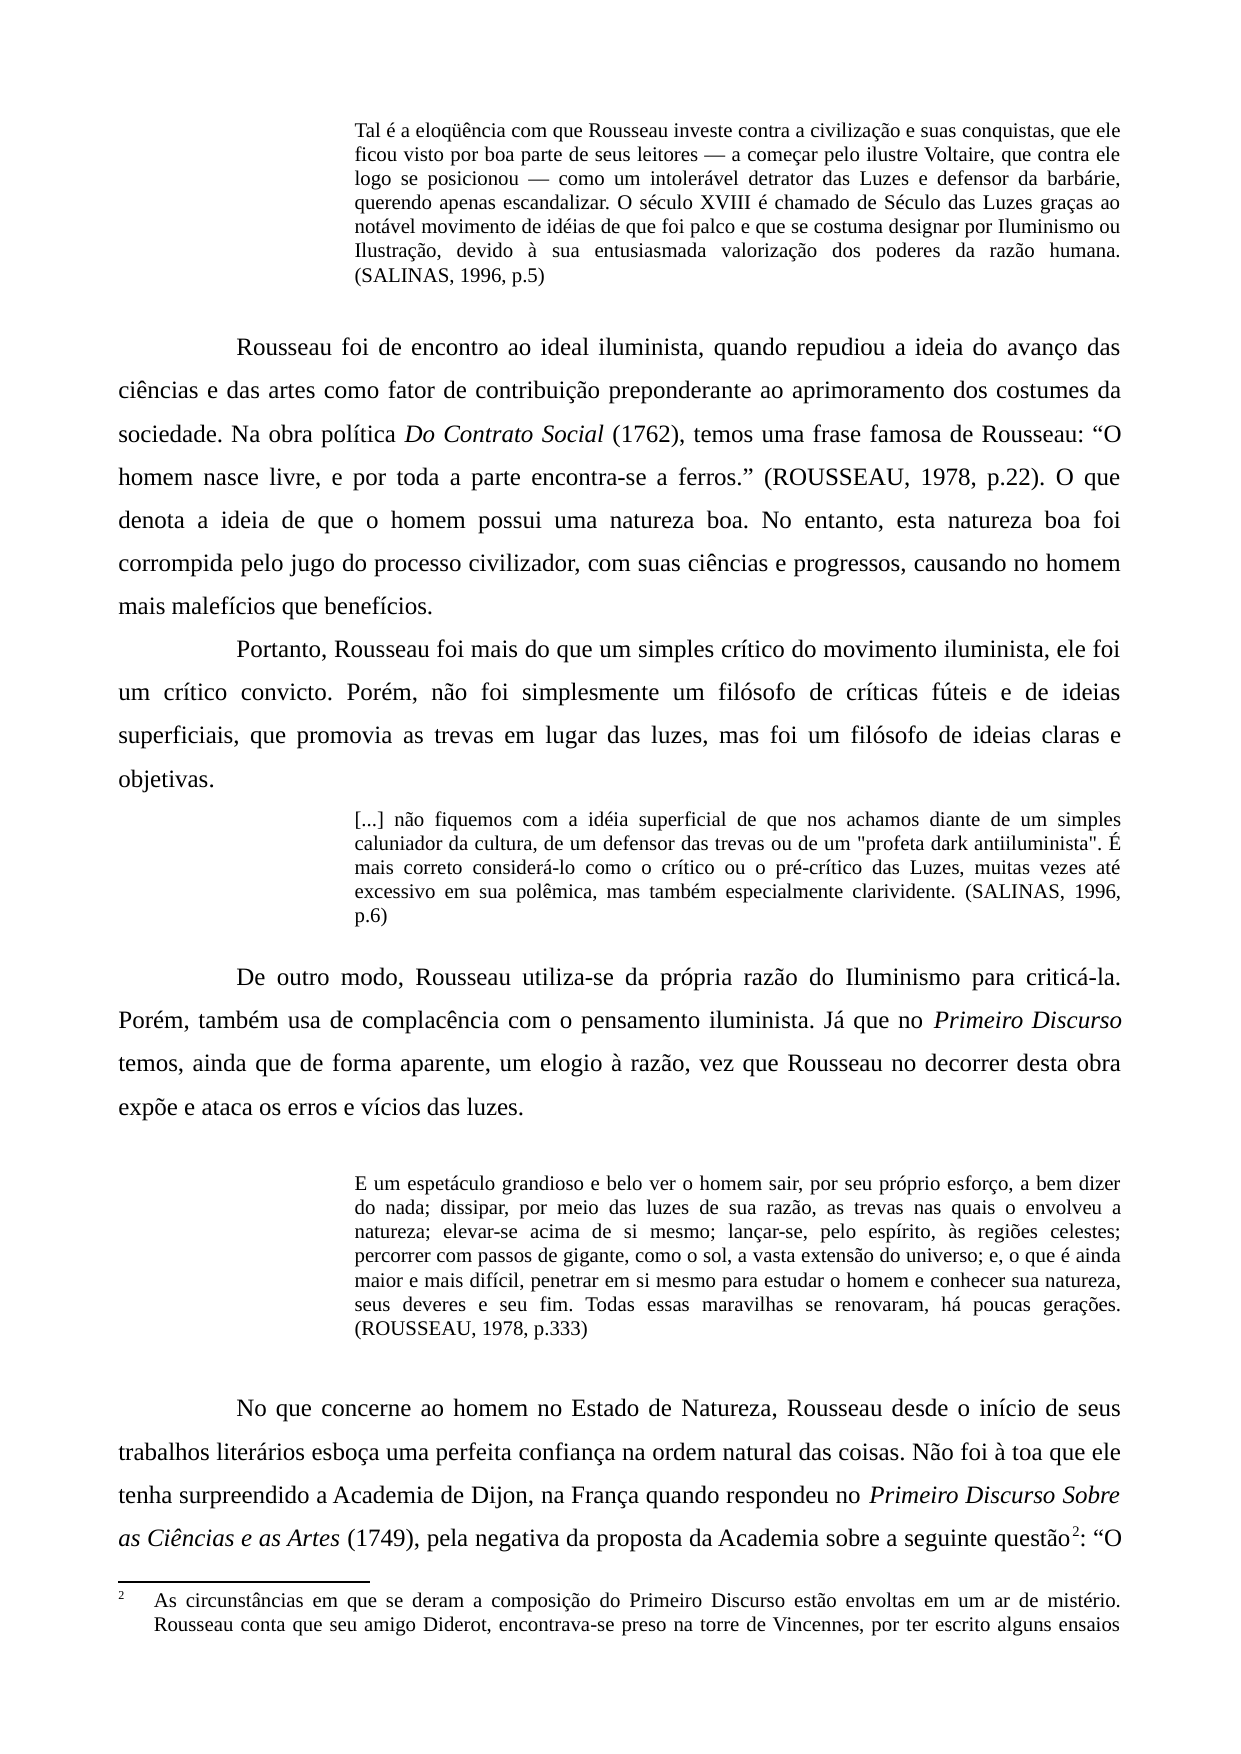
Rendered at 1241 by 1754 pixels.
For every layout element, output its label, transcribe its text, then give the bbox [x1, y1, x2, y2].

text Portanto, Rousseau foi mais do que um simples crítico do movimento iluminista, ele foi um crítico convicto. Porém, não foi simplesmente um filósofo de críticas fúteis e de ideias superficiais, que promovia as trevas em lugar das luzes, mas foi um filósofo de ideias claras e objetivas. [118, 634, 1122, 792]
text Tal é a eloqüência com que Rousseau investe contra a civilização e suas conquistas, que ele ficou visto por boa parte de seus leitores — a começar pelo ilustre Voltaire, que contra ele logo se posicionou — como um intolerável detrator das Luzes e defensor da barbárie, querendo apenas escandalizar. O século XVIII é chamado de Século das Luzes graças ao notável movimento de idéias de que foi palco e que se costuma designar por Iluminismo ou Ilustração, devido à sua entusiasmada valorização dos poderes da razão humana. (SALINAS, 1996, p.5) [354, 118, 1122, 287]
text No que concerne ao homem no Estado de Natureza, Rousseau desde o início de seus trabalhos literários esboça uma perfeita confiança na ordem natural das coisas. Não foi à toa que ele tenha surpreendido a Academia de Dijon, na França quando respondeu no Primeiro Discurso Sobre as Ciências e as Artes (1749), pela negativa da proposta da Academia sobre a seguinte questão: “O restabelecimento das ciências e das artes terá contribuído para aprimorar os costumes?” Dessa forma, percebemos em Rousseau o desenvolvimento do embrião argumentativo de suas primeiras considerações acerca do Estado de Natureza, dando ênfase à defesa desse estado natural, como sendo de perfeita felicidade, liberdade e paz para o homem. [118, 1393, 1122, 1552]
text As circunstâncias em que se deram a composição do Primeiro Discurso estão envoltas em um ar de mistério. Rousseau conta que seu amigo Diderot, encontrava-se preso na torre de Vincennes, por ter escrito alguns ensaios [118, 1588, 1122, 1636]
text [...] não fiquemos com a idéia superficial de que nos achamos diante de um simples caluniador da cultura, de um defensor das trevas ou de um "profeta dark antiiluminista". É mais correto considerá-lo como o crítico ou o pré-crítico das Luzes, muitas vezes até excessivo em sua polêmica, mas também especialmente clarividente. (SALINAS, 1996, p.6) [354, 807, 1122, 927]
text De outro modo, Rousseau utiliza-se da própria razão do Iluminismo para criticá-la. Porém, também usa de complacência com o pensamento iluminista. Já que no Primeiro Discurso temos, ainda que de forma aparente, um elogio à razão, vez que Rousseau no decorrer desta obra expõe e ataca os erros e vícios das luzes. [118, 962, 1122, 1120]
text E um espetáculo grandioso e belo ver o homem sair, por seu próprio esforço, a bem dizer do nada; dissipar, por meio das luzes de sua razão, as trevas nas quais o envolveu a natureza; elevar-se acima de si mesmo; lançar-se, pelo espírito, às regiões celestes; percorrer com passos de gigante, como o sol, a vasta extensão do universo; e, o que é ainda maior e mais difícil, penetrar em si mesmo para estudar o homem e conhecer sua natureza, seus deveres e seu fim. Todas essas maravilhas se renovaram, há poucas gerações. (ROUSSEAU, 1978, p.333) [354, 1171, 1122, 1340]
text Rousseau foi de encontro ao ideal iluminista, quando repudiou a ideia do avanço das ciências e das artes como fator de contribuição preponderante ao aprimoramento dos costumes da sociedade. Na obra política Do Contrato Social (1762), temos uma frase famosa de Rousseau: “O homem nasce livre, e por toda a parte encontra-se a ferros.” (ROUSSEAU, 1978, p.22). O que denota a ideia de que o homem possui uma natureza boa. No entanto, esta natureza boa foi corrompida pelo jugo do processo civilizador, com suas ciências e progressos, causando no homem mais malefícios que benefícios. [118, 332, 1122, 620]
